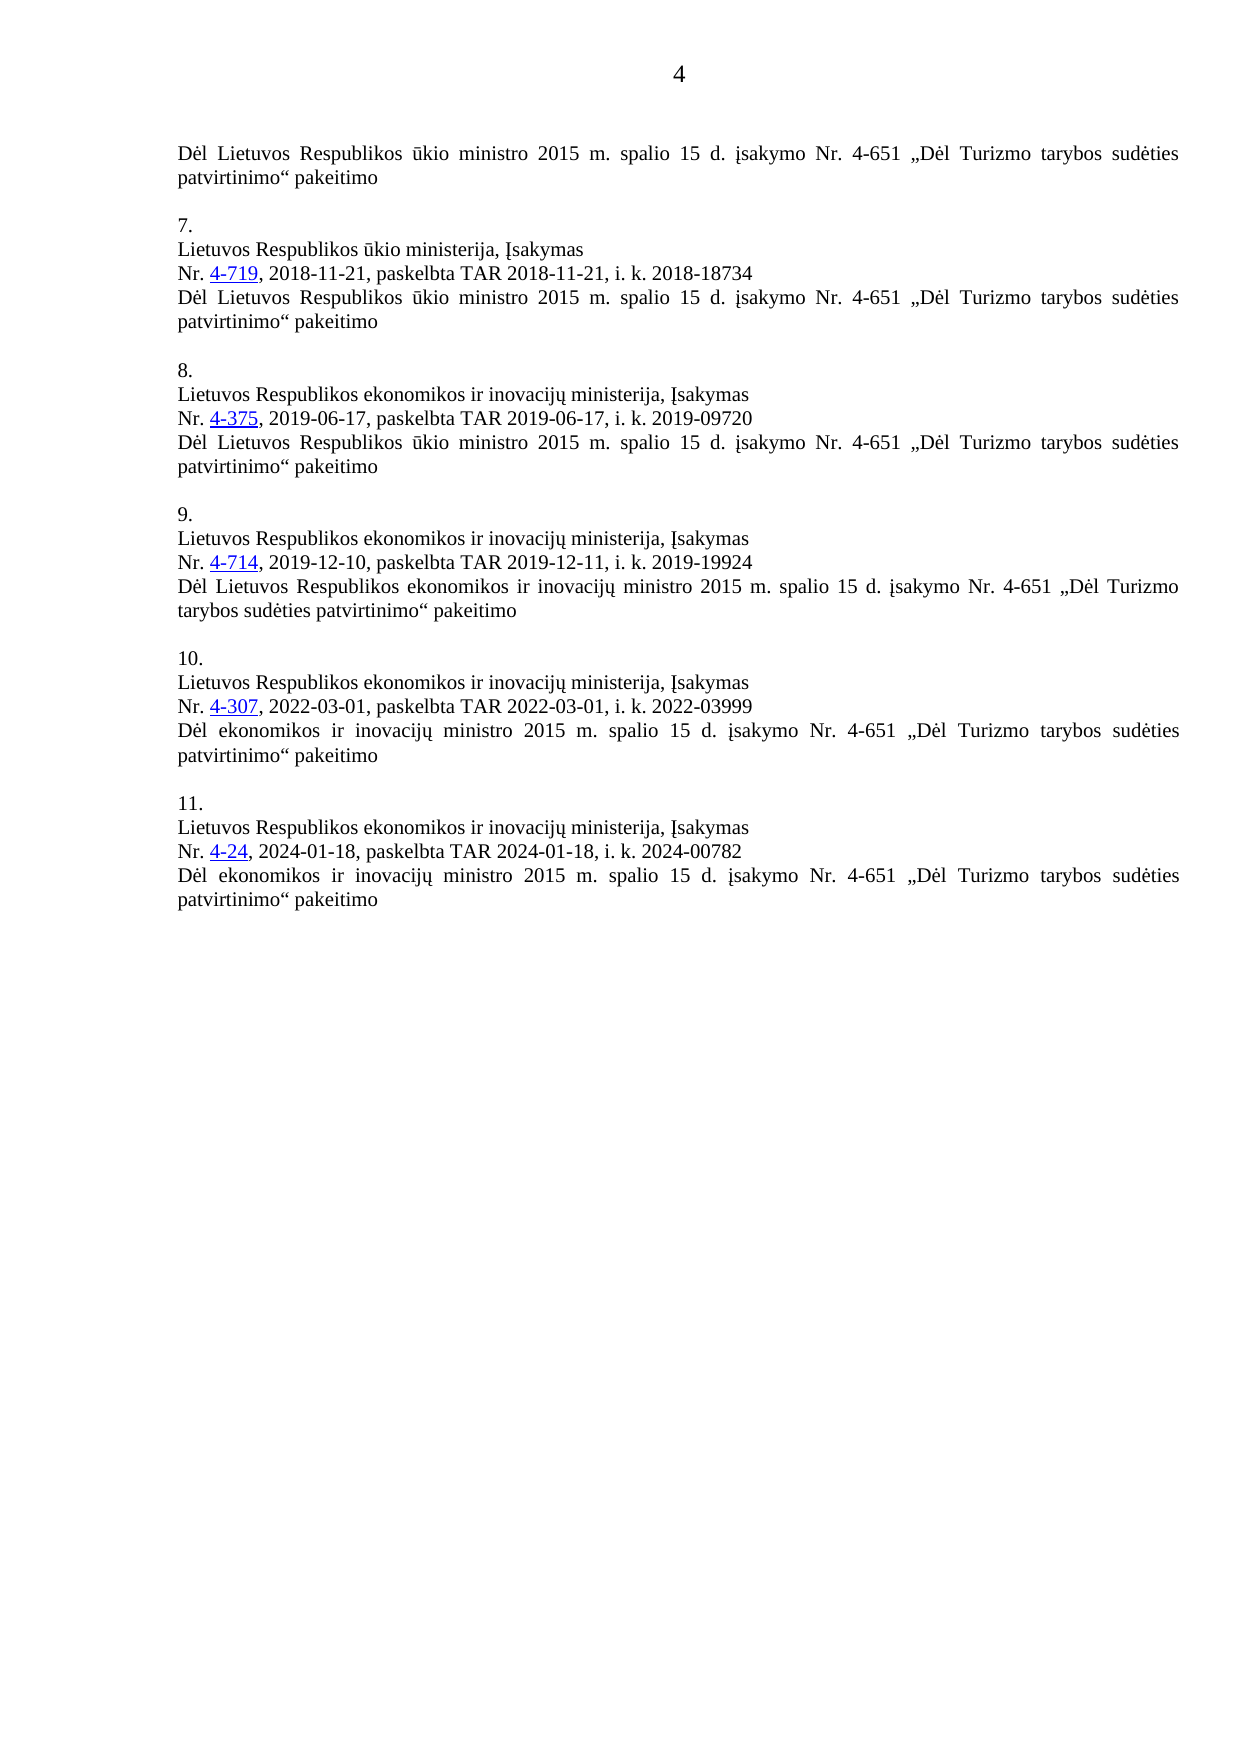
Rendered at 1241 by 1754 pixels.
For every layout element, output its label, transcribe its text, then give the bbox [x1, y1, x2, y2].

text 7. [177, 213, 1181, 237]
text Lietuvos Respublikos ekonomikos ir inovacijų ministerija, Įsakymas [177, 815, 1181, 839]
text 9. [177, 502, 1181, 526]
text Lietuvos Respublikos ekonomikos ir inovacijų ministerija, Įsakymas [177, 382, 1181, 406]
text 8. [177, 357, 1181, 382]
text Nr. 4-375, 2019-06-17, paskelbta TAR 2019-06-17, i. k. 2019-09720 [177, 406, 1181, 430]
text Lietuvos Respublikos ūkio ministerija, Įsakymas [177, 237, 1181, 261]
text Lietuvos Respublikos ekonomikos ir inovacijų ministerija, Įsakymas [177, 670, 1181, 694]
text Dėl ekonomikos ir inovacijų ministro 2015 m. spalio 15 d. įsakymo Nr. 4-651 „Dėl Turizmo tarybos sudėties patvirtinimo“ pakeitimo [177, 718, 1181, 767]
text Dėl Lietuvos Respublikos ūkio ministro 2015 m. spalio 15 d. įsakymo Nr. 4-651 „Dėl Turizmo tarybos sudėties patvirtinimo“ pakeitimo [177, 430, 1181, 478]
text 11. [177, 791, 1181, 815]
text Nr. 4-714, 2019-12-10, paskelbta TAR 2019-12-11, i. k. 2019-19924 [177, 550, 1181, 574]
text Nr. 4-24, 2024-01-18, paskelbta TAR 2024-01-18, i. k. 2024-00782 [177, 839, 1181, 863]
text Dėl Lietuvos Respublikos ūkio ministro 2015 m. spalio 15 d. įsakymo Nr. 4-651 „Dėl Turizmo tarybos sudėties patvirtinimo“ pakeitimo [177, 141, 1181, 189]
text Lietuvos Respublikos ekonomikos ir inovacijų ministerija, Įsakymas [177, 526, 1181, 550]
text Dėl Lietuvos Respublikos ūkio ministro 2015 m. spalio 15 d. įsakymo Nr. 4-651 „Dėl Turizmo tarybos sudėties patvirtinimo“ pakeitimo [177, 285, 1181, 333]
text Dėl ekonomikos ir inovacijų ministro 2015 m. spalio 15 d. įsakymo Nr. 4-651 „Dėl Turizmo tarybos sudėties patvirtinimo“ pakeitimo [177, 863, 1181, 911]
text Dėl Lietuvos Respublikos ekonomikos ir inovacijų ministro 2015 m. spalio 15 d. įsakymo Nr. 4-651 „Dėl Turizmo tarybos sudėties patvirtinimo“ pakeitimo [177, 574, 1181, 622]
text Nr. 4-307, 2022-03-01, paskelbta TAR 2022-03-01, i. k. 2022-03999 [177, 694, 1181, 718]
text Nr. 4-719, 2018-11-21, paskelbta TAR 2018-11-21, i. k. 2018-18734 [177, 261, 1181, 285]
text 10. [177, 646, 1181, 670]
